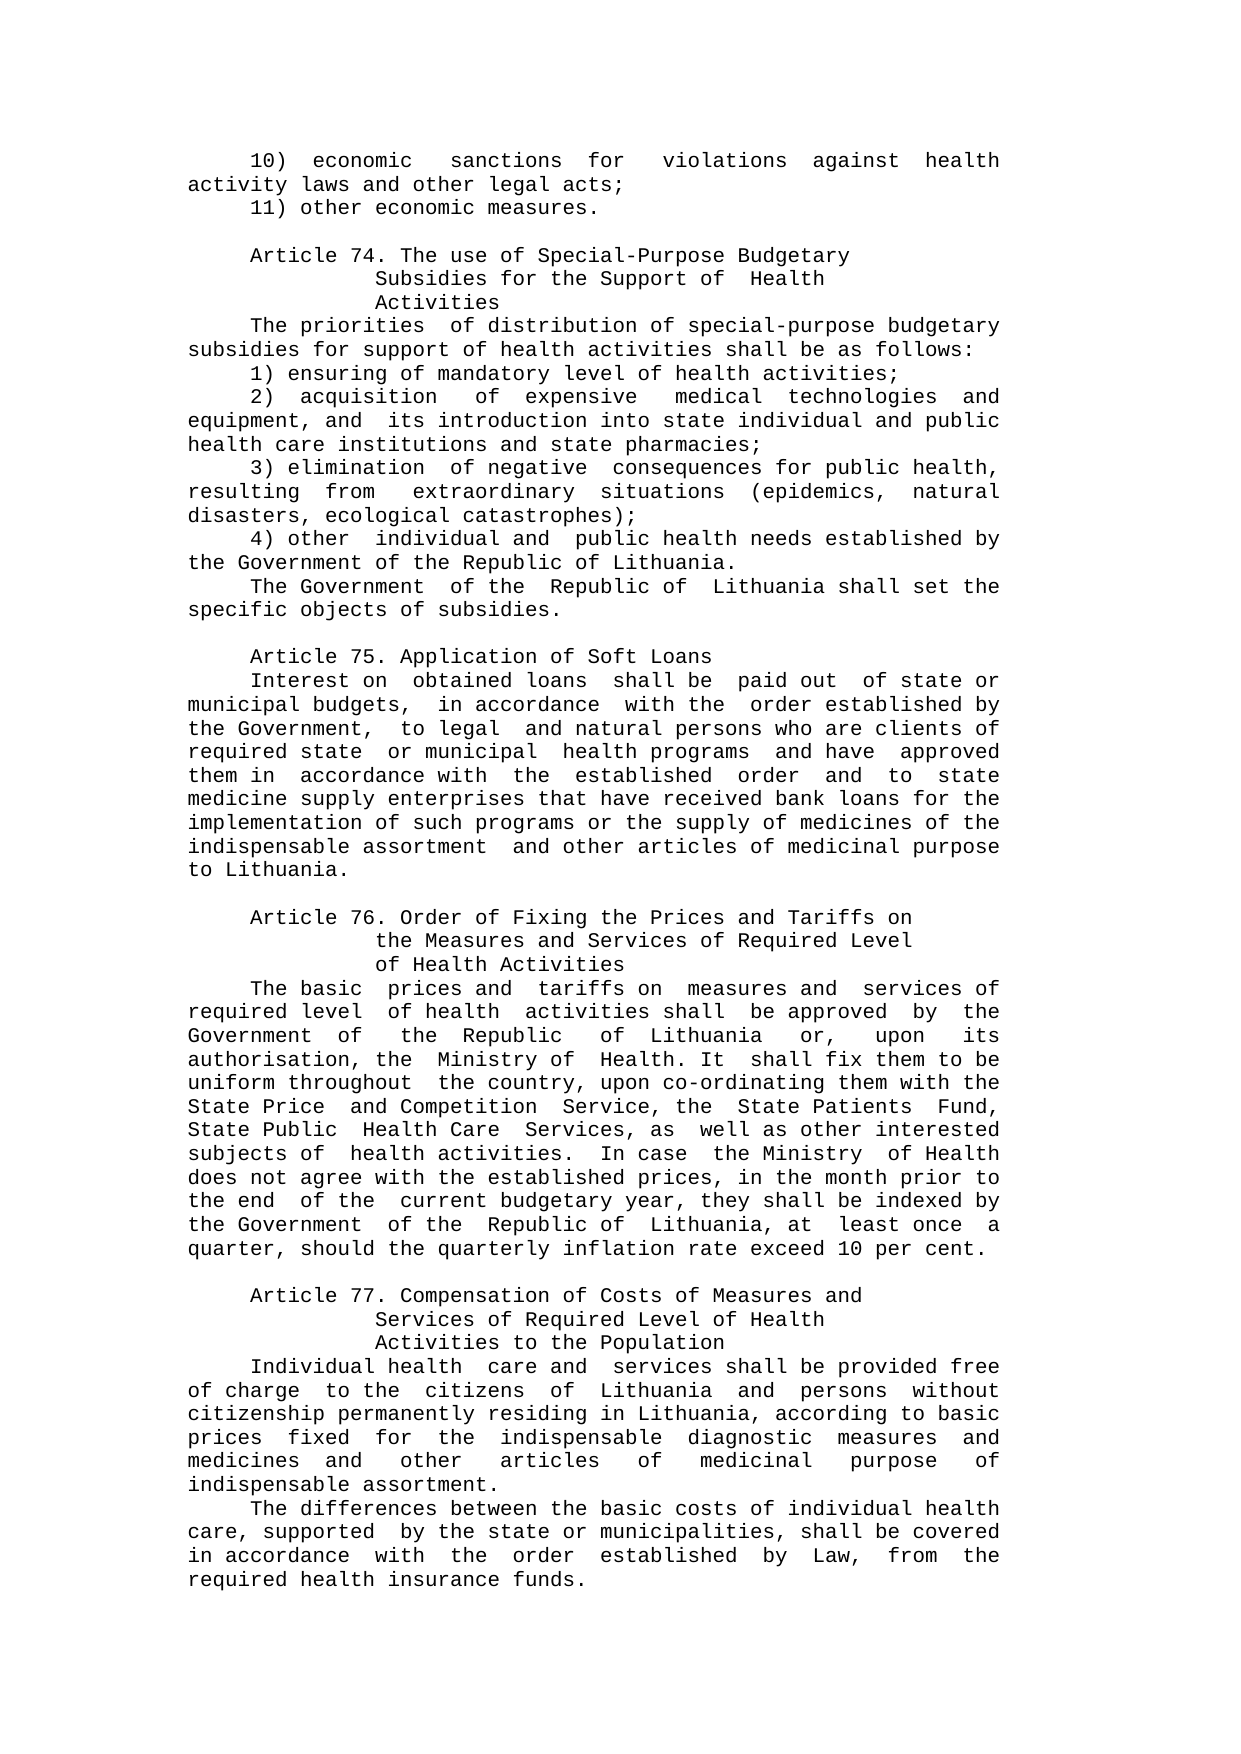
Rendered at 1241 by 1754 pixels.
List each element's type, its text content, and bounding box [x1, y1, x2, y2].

text prices fixed for the indispensable diagnostic measures and [187, 1427, 1053, 1451]
text specific objects of subsidies. [187, 599, 1053, 623]
text The basic prices and tariffs on measures and services of [187, 978, 1053, 1001]
text quarter, should the quarterly inflation rate exceed 10 per cent. [187, 1238, 1053, 1261]
text The Government of the Republic of Lithuania shall set the [187, 576, 1053, 599]
text to Lithuania. [187, 859, 1053, 883]
text does not agree with the established prices, in the month prior to [187, 1167, 1053, 1190]
text the end of the current budgetary year, they shall be indexed by [187, 1190, 1053, 1214]
text of Health Activities [187, 954, 1053, 978]
text Article 74. The use of Special-Purpose Budgetary [187, 244, 1053, 268]
text the Government of the Republic of Lithuania, at least once a [187, 1214, 1053, 1238]
text indispensable assortment. [187, 1474, 1053, 1498]
text uniform throughout the country, upon co-ordinating them with the [187, 1072, 1053, 1096]
text the Government, to legal and natural persons who are clients of [187, 717, 1053, 741]
text care, supported by the state or municipalities, shall be covered [187, 1521, 1053, 1545]
text Services of Required Level of Health [187, 1309, 1053, 1332]
text 1) ensuring of mandatory level of health activities; [187, 363, 1053, 386]
text Activities [187, 292, 1053, 316]
text Government of the Republic of Lithuania or, upon its [187, 1025, 1053, 1048]
text Activities to the Population [187, 1332, 1053, 1356]
text indispensable assortment and other articles of medicinal purpose [187, 836, 1053, 859]
text health care institutions and state pharmacies; [187, 434, 1053, 457]
text required state or municipal health programs and have approved [187, 741, 1053, 765]
text Article 76. Order of Fixing the Prices and Tariffs on [187, 907, 1053, 930]
text 4) other individual and public health needs established by [187, 528, 1053, 552]
text State Price and Competition Service, the State Patients Fund, [187, 1096, 1053, 1119]
text municipal budgets, in accordance with the order established by [187, 694, 1053, 717]
text Subsidies for the Support of Health [187, 268, 1053, 292]
text 2) acquisition of expensive medical technologies and [187, 386, 1053, 410]
text citizenship permanently residing in Lithuania, according to basic [187, 1403, 1053, 1427]
text required level of health activities shall be approved by the [187, 1001, 1053, 1025]
text 11) other economic measures. [187, 197, 1053, 221]
text The differences between the basic costs of individual health [187, 1498, 1053, 1521]
text in accordance with the order established by Law, from the [187, 1545, 1053, 1569]
text Interest on obtained loans shall be paid out of state or [187, 670, 1053, 694]
text Individual health care and services shall be provided free [187, 1356, 1053, 1379]
text disasters, ecological catastrophes); [187, 505, 1053, 528]
text The priorities of distribution of special-purpose budgetary [187, 316, 1053, 339]
text subsidies for support of health activities shall be as follows: [187, 339, 1053, 363]
text medicine supply enterprises that have received bank loans for the [187, 788, 1053, 812]
text Article 75. Application of Soft Loans [187, 647, 1053, 670]
text 10) economic sanctions for violations against health [187, 150, 1053, 174]
text subjects of health activities. In case the Ministry of Health [187, 1143, 1053, 1167]
text authorisation, the Ministry of Health. It shall fix them to be [187, 1048, 1053, 1072]
text activity laws and other legal acts; [187, 174, 1053, 197]
text Article 77. Compensation of Costs of Measures and [187, 1285, 1053, 1309]
text equipment, and its introduction into state individual and public [187, 410, 1053, 434]
text 3) elimination of negative consequences for public health, [187, 457, 1053, 481]
text medicines and other articles of medicinal purpose of [187, 1451, 1053, 1474]
text the Measures and Services of Required Level [187, 930, 1053, 954]
text implementation of such programs or the supply of medicines of the [187, 812, 1053, 836]
text State Public Health Care Services, as well as other interested [187, 1119, 1053, 1143]
text the Government of the Republic of Lithuania. [187, 552, 1053, 576]
text resulting from extraordinary situations (epidemics, natural [187, 481, 1053, 505]
text of charge to the citizens of Lithuania and persons without [187, 1379, 1053, 1403]
text required health insurance funds. [187, 1569, 1053, 1592]
text them in accordance with the established order and to state [187, 765, 1053, 788]
